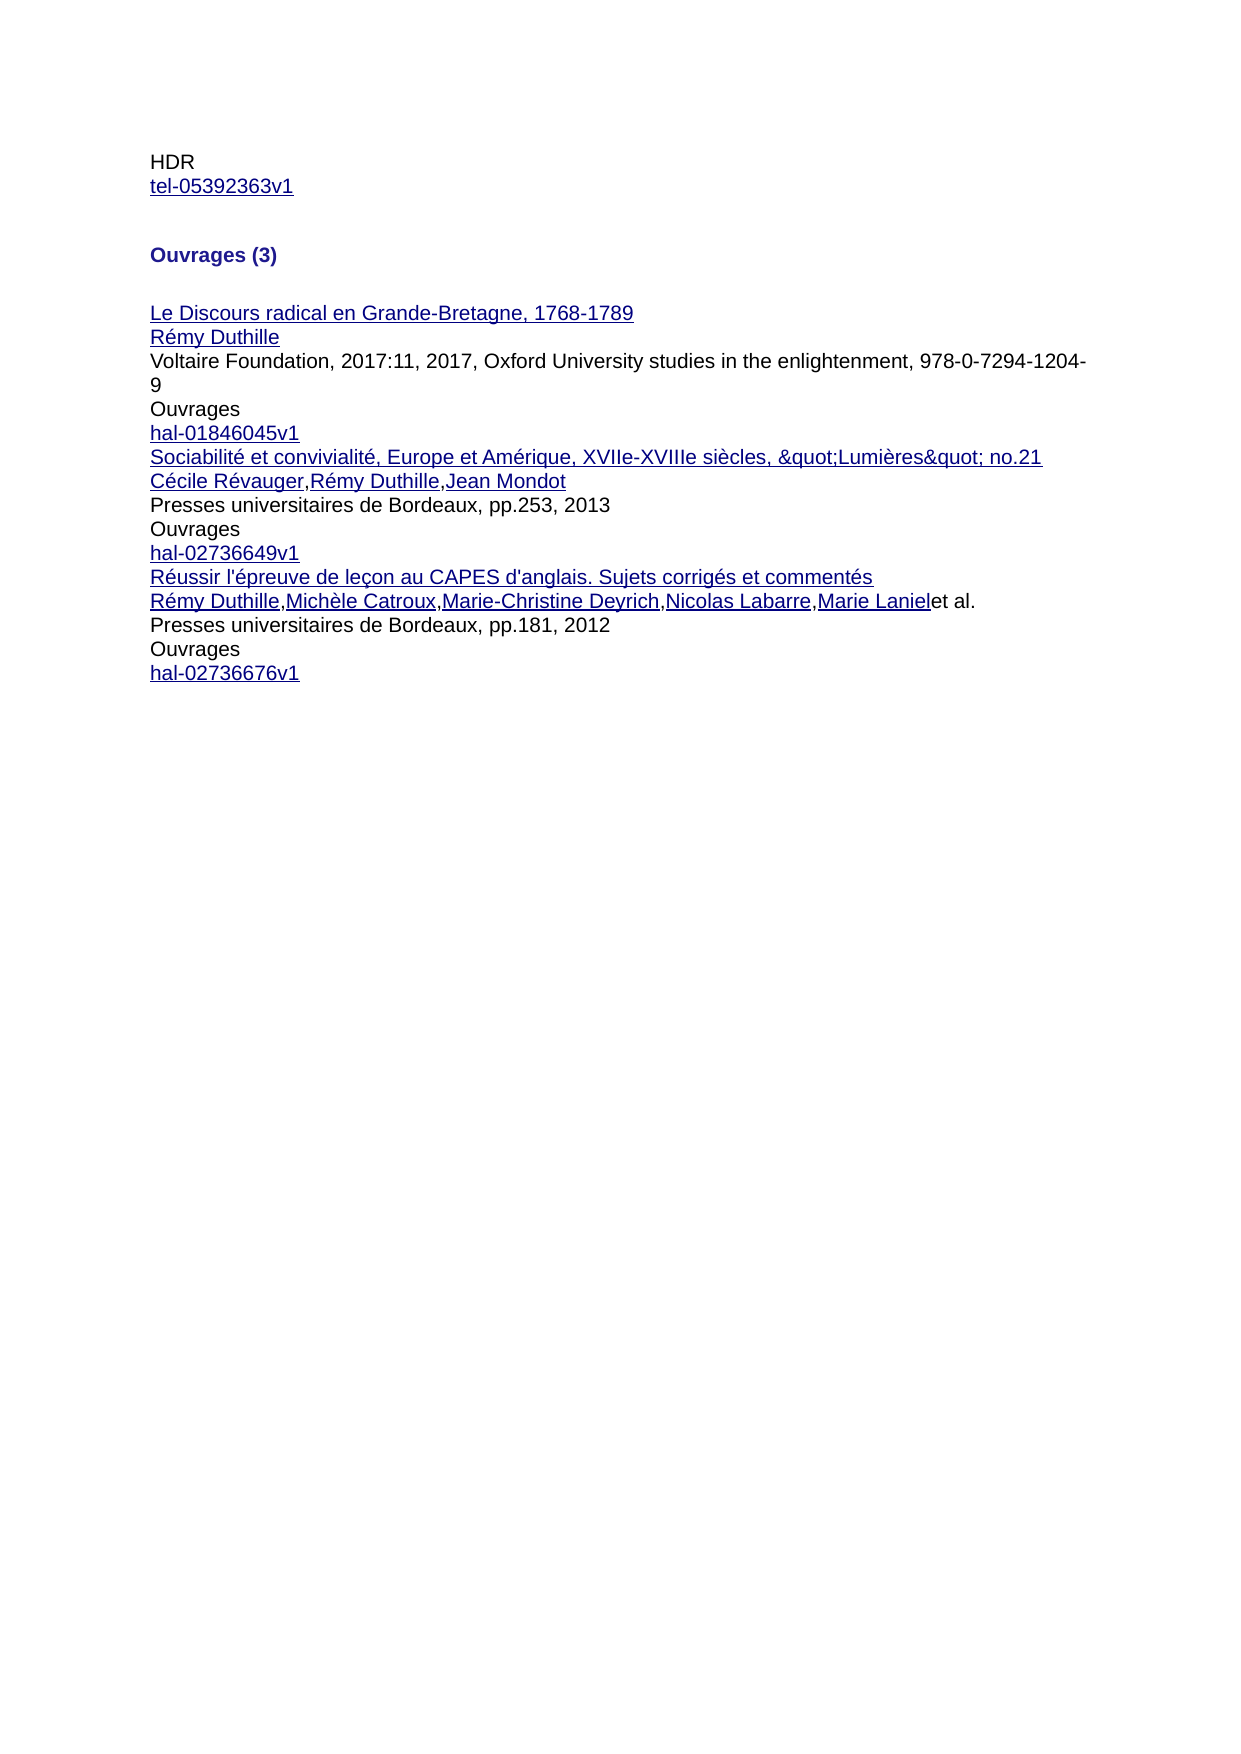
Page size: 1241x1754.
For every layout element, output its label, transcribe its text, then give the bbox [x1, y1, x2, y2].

subtitle Ouvrages (3) [150, 243, 1090, 267]
table_header Le Discours radical en Grande-Bretagne, 1768-1789 Rémy Duthille Voltaire Foundation, 2017:11, 2017, Oxford University studies in the enlightenment, 978-0-7294-1204-9 Ouvrages hal-01846045v1 [150, 301, 1090, 445]
table_cell Sociabilité et convivialité, Europe et Amérique, XVIIe-XVIIIe siècles, &quot;Lumières&quot; no.21 Cécile Révauger,Rémy Duthille,Jean Mondot Presses universitaires de Bordeaux, pp.253, 2013 Ouvrages hal-02736649v1 [150, 445, 1090, 564]
table_header HDR tel-05392363v1 [150, 150, 1090, 198]
table_cell Réussir l'épreuve de leçon au CAPES d'anglais. Sujets corrigés et commentés Rémy Duthille,Michèle Catroux,Marie-Christine Deyrich,Nicolas Labarre,Marie Lanielet al. Presses universitaires de Bordeaux, pp.181, 2012 Ouvrages hal-02736676v1 [150, 565, 1090, 684]
